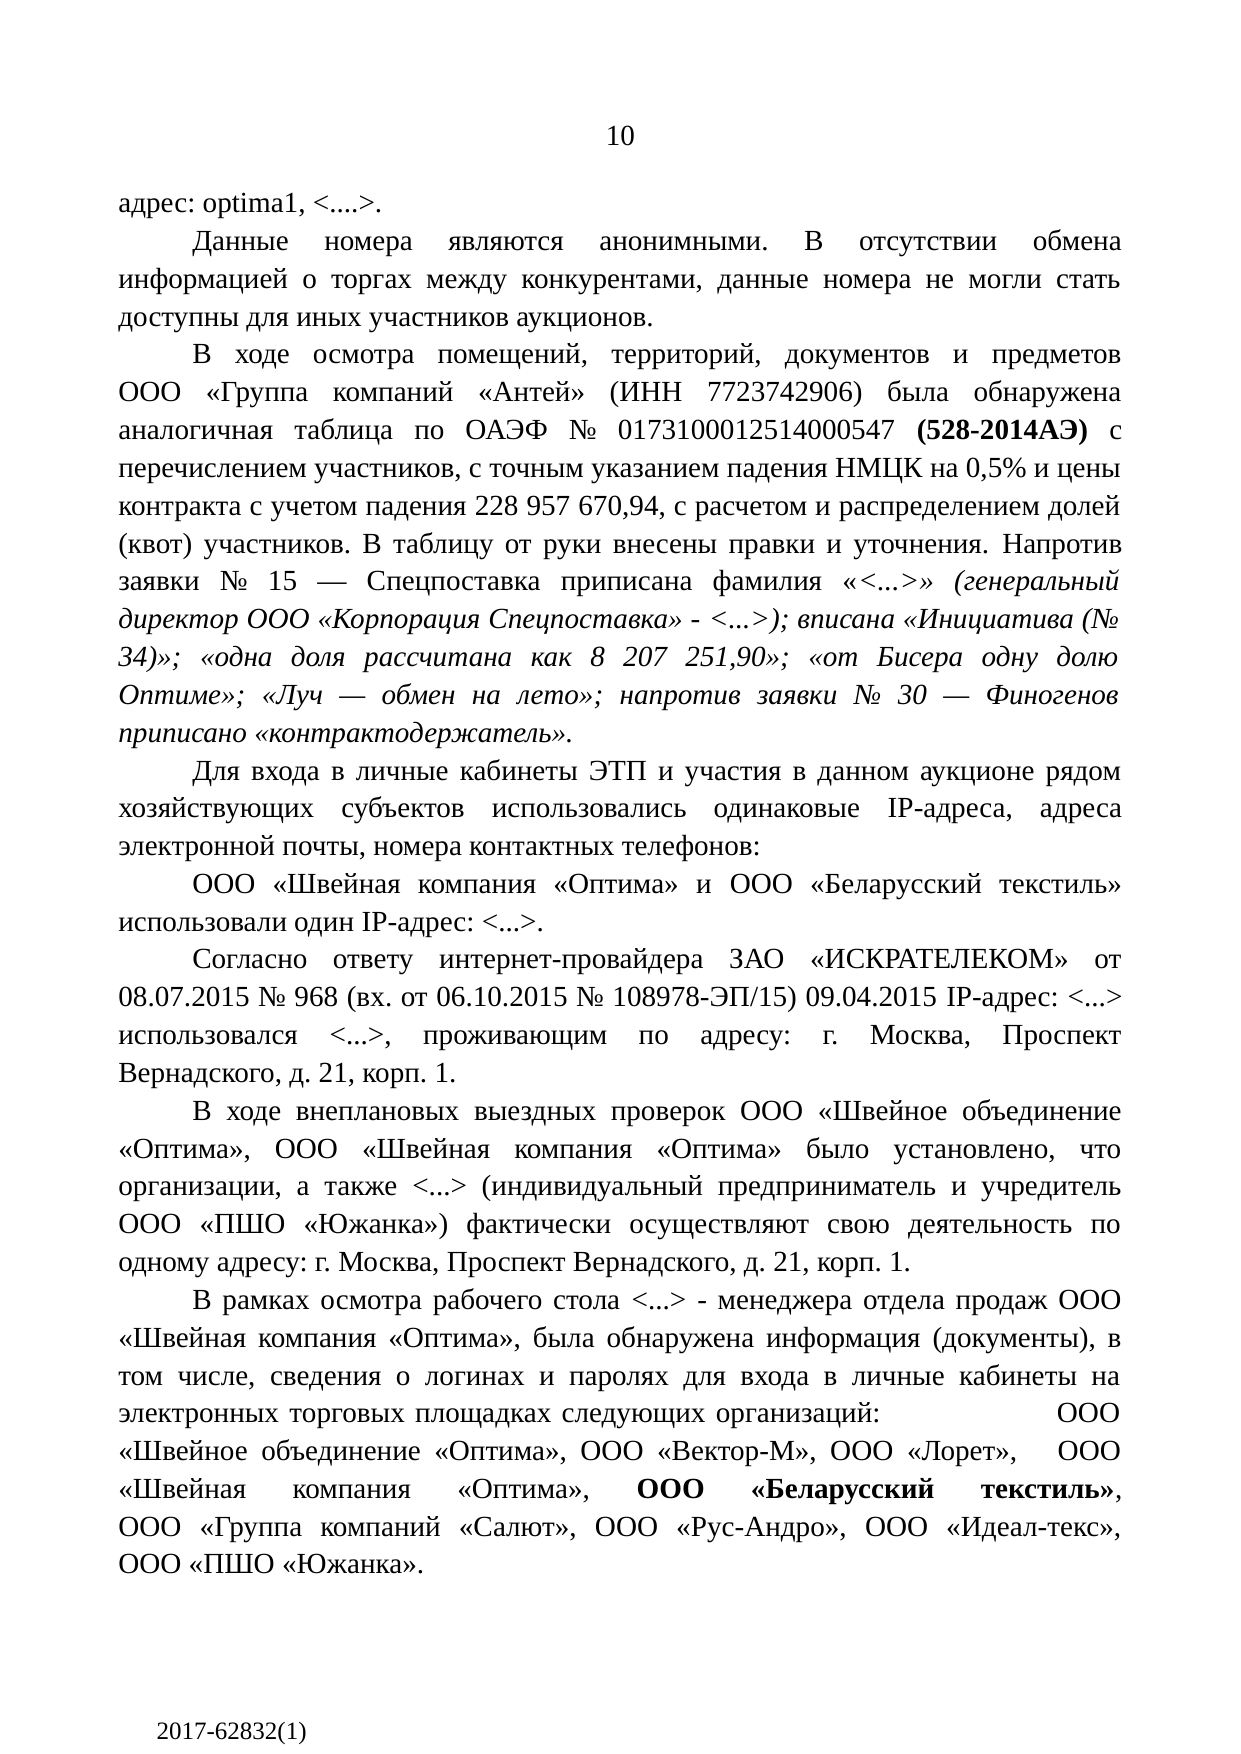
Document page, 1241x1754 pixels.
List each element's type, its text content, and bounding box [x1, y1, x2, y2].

text адрес: optima1, <....>. [118, 181, 1122, 219]
text В рамках осмотра рабочего стола <...> - менеджера отдела продаж ООО «Швейная компания «Оптима», была обнаружена информация (документы), в том числе, сведения о логинах и паролях для входа в личные кабинеты на электронных торговых площадках следующих организаций: ООО «Швейное объединение «Оптима», ООО «Вектор-М», ООО «Лорет», ООО «Швейная компания «Оптима», ООО «Беларусский текстиль», ООО «Группа компаний «Салют», ООО «Рус-Андро», ООО «Идеал-текс», ООО «ПШО «Южанка». [118, 1278, 1122, 1580]
text В ходе осмотра помещений, территорий, документов и предметов ООО «Группа компаний «Антей» (ИНН 7723742906) была обнаружена аналогичная таблица по ОАЭФ № 0173100012514000547 (528-2014АЭ) с перечислением участников, с точным указанием падения НМЦК на 0,5% и цены контракта с учетом падения 228 957 670,94, с расчетом и распределением долей (квот) участников. В таблицу от руки внесены правки и уточнения. Напротив заявки № 15 — Спецпоставка приписана фамилия «<...>» (генеральный директор ООО «Корпорация Спецпоставка» - <...>); вписана «Инициатива (№ 34)»; «одна доля рассчитана как 8 207 251,90»; «от Бисера одну долю Оптиме»; «Луч — обмен на лето»; напротив заявки № 30 — Финогенов приписано «контрактодержатель». [118, 332, 1122, 748]
text Согласно ответу интернет-провайдера ЗАО «ИСКРАТЕЛЕКОМ» от 08.07.2015 № 968 (вх. от 06.10.2015 № 108978-ЭП/15) 09.04.2015 IP-адрес: <...> использовался <...>, проживающим по адресу: г. Москва, Проспект Вернадского, д. 21, корп. 1. [118, 937, 1122, 1089]
text В ходе внеплановых выездных проверок ООО «Швейное объединение «Оптима», ООО «Швейная компания «Оптима» было установлено, что организации, а также <...> (индивидуальный предприниматель и учредитель ООО «ПШО «Южанка») фактически осуществляют свою деятельность по одному адресу: г. Москва, Проспект Вернадского, д. 21, корп. 1. [118, 1089, 1122, 1278]
text Для входа в личные кабинеты ЭТП и участия в данном аукционе рядом хозяйствующих субъектов использовались одинаковые IP-адреса, адреса электронной почты, номера контактных телефонов: [118, 748, 1122, 862]
text ООО «Швейная компания «Оптима» и ООО «Беларусский текстиль» использовали один IP-адрес: <...>. [118, 862, 1122, 937]
text Данные номера являются анонимными. В отсутствии обмена информацией о торгах между конкурентами, данные номера не могли стать доступны для иных участников аукционов. [118, 219, 1122, 332]
